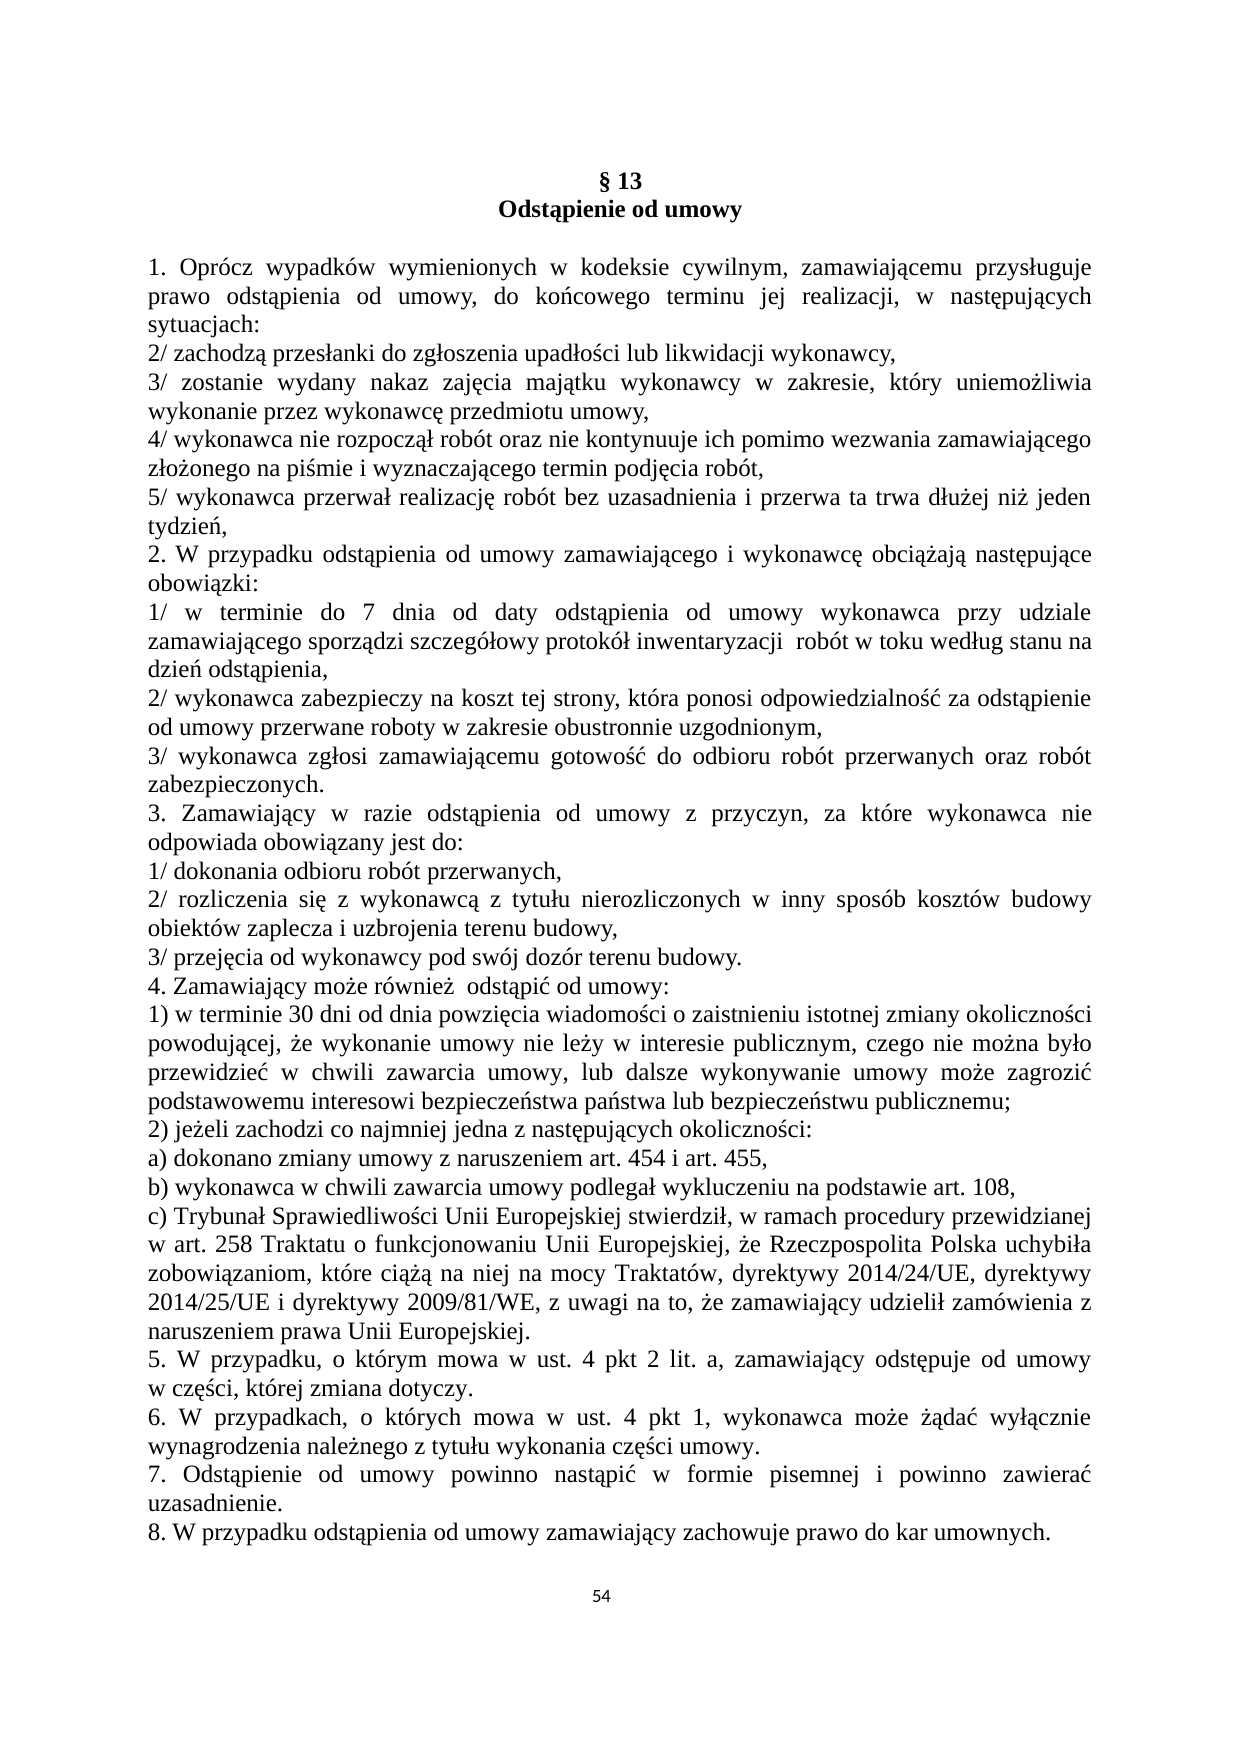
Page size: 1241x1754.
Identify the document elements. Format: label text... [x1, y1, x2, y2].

text 5/ wykonawca przerwał realizację robót bez uzasadnienia i przerwa ta trwa dłużej niż jeden tydzień, [148, 482, 1093, 539]
text 2) jeżeli zachodzi co najmniej jedna z następujących okoliczności: [148, 1114, 1093, 1143]
text § 13 [148, 166, 1093, 194]
text 1/ w terminie do 7 dnia od daty odstąpienia od umowy wykonawca przy udziale zamawiającego sporządzi szczegółowy protokół inwentaryzacji robót w toku według stanu na dzień odstąpienia, [148, 597, 1093, 683]
text 1) w terminie 30 dni od dnia powzięcia wiadomości o zaistnieniu istotnej zmiany okoliczności powodującej, że wykonanie umowy nie leży w interesie publicznym, czego nie można było przewidzieć w chwili zawarcia umowy, lub dalsze wykonywanie umowy może zagrozić podstawowemu interesowi bezpieczeństwa państwa lub bezpieczeństwu publicznemu; [148, 999, 1093, 1114]
text Odstąpienie od umowy [148, 194, 1093, 223]
text 5. W przypadku, o którym mowa w ust. 4 pkt 2 lit. a, zamawiający odstępuje od umowy w części, której zmiana dotyczy. [148, 1344, 1093, 1402]
text 7. Odstąpienie od umowy powinno nastąpić w formie pisemnej i powinno zawierać uzasadnienie. [148, 1459, 1093, 1517]
text 1/ dokonania odbioru robót przerwanych, [148, 856, 1093, 884]
text 3/ przejęcia od wykonawcy pod swój dozór terenu budowy. [148, 942, 1093, 971]
text 3/ zostanie wydany nakaz zajęcia majątku wykonawcy w zakresie, który uniemożliwia wykonanie przez wykonawcę przedmiotu umowy, [148, 367, 1093, 424]
text 4. Zamawiający może również odstąpić od umowy: [148, 971, 1093, 999]
text 1. Oprócz wypadków wymienionych w kodeksie cywilnym, zamawiającemu przysługuje prawo odstąpienia od umowy, do końcowego terminu jej realizacji, w następujących sytuacjach: [148, 252, 1093, 338]
text 2/ wykonawca zabezpieczy na koszt tej strony, która ponosi odpowiedzialność za odstąpienie od umowy przerwane roboty w zakresie obustronnie uzgodnionym, [148, 683, 1093, 741]
text 3. Zamawiający w razie odstąpienia od umowy z przyczyn, za które wykonawca nie odpowiada obowiązany jest do: [148, 798, 1093, 856]
text 8. W przypadku odstąpienia od umowy zamawiający zachowuje prawo do kar umownych. [148, 1517, 1093, 1546]
text 2. W przypadku odstąpienia od umowy zamawiającego i wykonawcę obciążają następujące obowiązki: [148, 539, 1093, 597]
text 2/ zachodzą przesłanki do zgłoszenia upadłości lub likwidacji wykonawcy, [148, 338, 1093, 367]
text c) Trybunał Sprawiedliwości Unii Europejskiej stwierdził, w ramach procedury przewidzianej w art. 258 Traktatu o funkcjonowaniu Unii Europejskiej, że Rzeczpospolita Polska uchybiła zobowiązaniom, które ciążą na niej na mocy Traktatów, dyrektywy 2014/24/UE, dyrektywy 2014/25/UE i dyrektywy 2009/81/WE, z uwagi na to, że zamawiający udzielił zamówienia z naruszeniem prawa Unii Europejskiej. [148, 1201, 1093, 1344]
text 6. W przypadkach, o których mowa w ust. 4 pkt 1, wykonawca może żądać wyłącznie wynagrodzenia należnego z tytułu wykonania części umowy. [148, 1402, 1093, 1459]
text 4/ wykonawca nie rozpoczął robót oraz nie kontynuuje ich pomimo wezwania zamawiającego złożonego na piśmie i wyznaczającego termin podjęcia robót, [148, 424, 1093, 482]
text a) dokonano zmiany umowy z naruszeniem art. 454 i art. 455, [148, 1143, 1093, 1172]
text b) wykonawca w chwili zawarcia umowy podlegał wykluczeniu na podstawie art. 108, [148, 1172, 1093, 1201]
text 3/ wykonawca zgłosi zamawiającemu gotowość do odbioru robót przerwanych oraz robót zabezpieczonych. [148, 741, 1093, 798]
text 2/ rozliczenia się z wykonawcą z tytułu nierozliczonych w inny sposób kosztów budowy obiektów zaplecza i uzbrojenia terenu budowy, [148, 884, 1093, 942]
